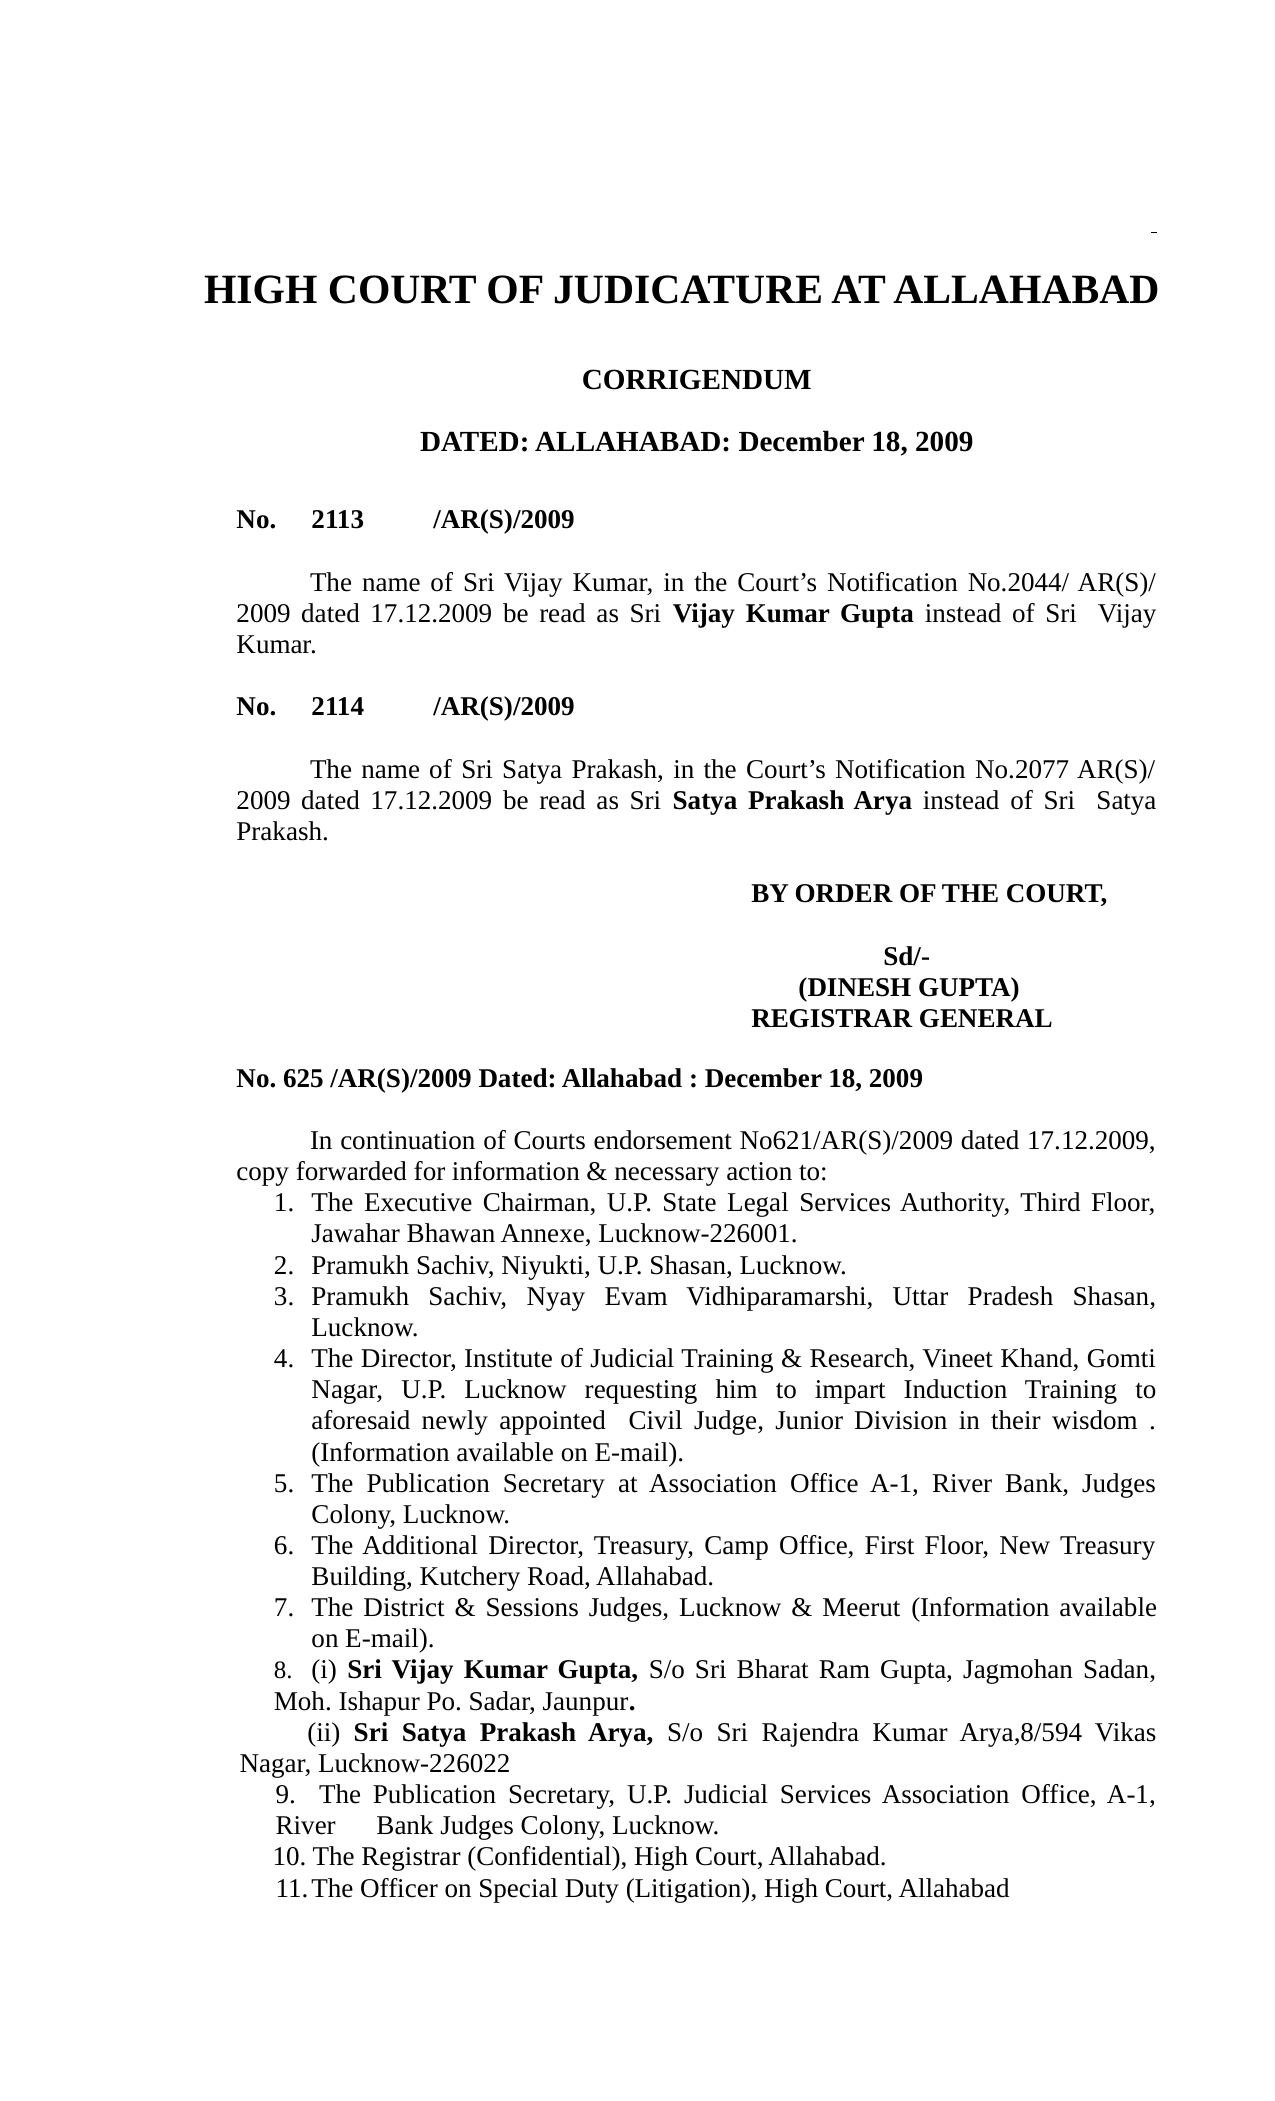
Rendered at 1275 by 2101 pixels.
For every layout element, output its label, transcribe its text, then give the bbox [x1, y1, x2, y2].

list Pramukh Sachiv, Niyukti, U.P. Shasan, Lucknow. [274, 1249, 1157, 1280]
table_header No. [225, 504, 292, 535]
list The Publication Secretary at Association Office A-1, River Bank, Judges Colony, Lucknow. [274, 1467, 1157, 1529]
list The District & Sessions Judges, Lucknow & Meerut (Information available on E-mail). [274, 1591, 1157, 1654]
list (i) Sri Vijay Kumar Gupta, S/o Sri Bharat Ram Gupta, Jagmohan Sadan, Moh. Ishapur Po. Sadar, Jaunpur. [274, 1654, 1157, 1716]
text The name of Sri Satya Prakash, in the Court’s Notification No.2077 AR(S)/ 2009 dated 17.12.2009 be read as Sri Satya Prakash Arya instead of Sri Satya Prakash. [236, 753, 1157, 846]
text The name of Sri Vijay Kumar, in the Court’s Notification No.2044/ AR(S)/ 2009 dated 17.12.2009 be read as Sri Vijay Kumar Gupta instead of Sri Vijay Kumar. [236, 566, 1157, 659]
list The Executive Chairman, U.P. State Legal Services Authority, Third Floor, Jawahar Bhawan Annexe, Lucknow-226001. [274, 1186, 1157, 1249]
text REGISTRAR GENERAL [236, 1002, 1157, 1033]
table_header /AR(S)/2009 [422, 691, 614, 722]
table_header 2113 [293, 504, 422, 535]
table_header 2114 [293, 691, 422, 722]
list The Additional Director, Treasury, Camp Office, First Floor, New Treasury Building, Kutchery Road, Allahabad. [274, 1529, 1157, 1591]
subtitle CORRIGENDUM [236, 362, 1157, 395]
text BY ORDER OF THE COURT, [236, 877, 1157, 908]
title HIGH COURT OF JUDICATURE AT ALLAHABAD [199, 265, 1165, 313]
text In continuation of Courts endorsement No621/AR(S)/2009 dated 17.12.2009, copy forwarded for information & necessary action to: [236, 1124, 1157, 1186]
table_header /AR(S)/2009 [422, 504, 614, 535]
text 9. The Publication Secretary, U.P. Judicial Services Association Office, A-1, River Bank Judges Colony, Lucknow. [275, 1778, 1157, 1841]
subtitle No. 625 /AR(S)/2009 Dated: Allahabad : December 18, 2009 [236, 1062, 1154, 1093]
list The Officer on Special Duty (Litigation), High Court, Allahabad [274, 1872, 1157, 1903]
list Pramukh Sachiv, Nyay Evam Vidhiparamarshi, Uttar Pradesh Shasan, Lucknow. [274, 1280, 1157, 1342]
text 10. The Registrar (Confidential), High Court, Allahabad. [272, 1841, 1157, 1872]
table_header No. [225, 691, 292, 722]
subtitle DATED: ALLAHABAD: December 18, 2009 [236, 424, 1157, 458]
text (DINESH GUPTA) [236, 971, 1159, 1002]
list (ii) Sri Satya Prakash Arya, S/o Sri Rajendra Kumar Arya,8/594 Vikas Nagar, Lucknow-226022 [239, 1716, 1157, 1778]
text Sd/- [236, 940, 1159, 971]
list The Director, Institute of Judicial Training & Research, Vineet Khand, Gomti Nagar, U.P. Lucknow requesting him to impart Induction Training to aforesaid newly appointed Civil Judge, Junior Division in their wisdom . (Information available on E-mail). [274, 1342, 1157, 1467]
